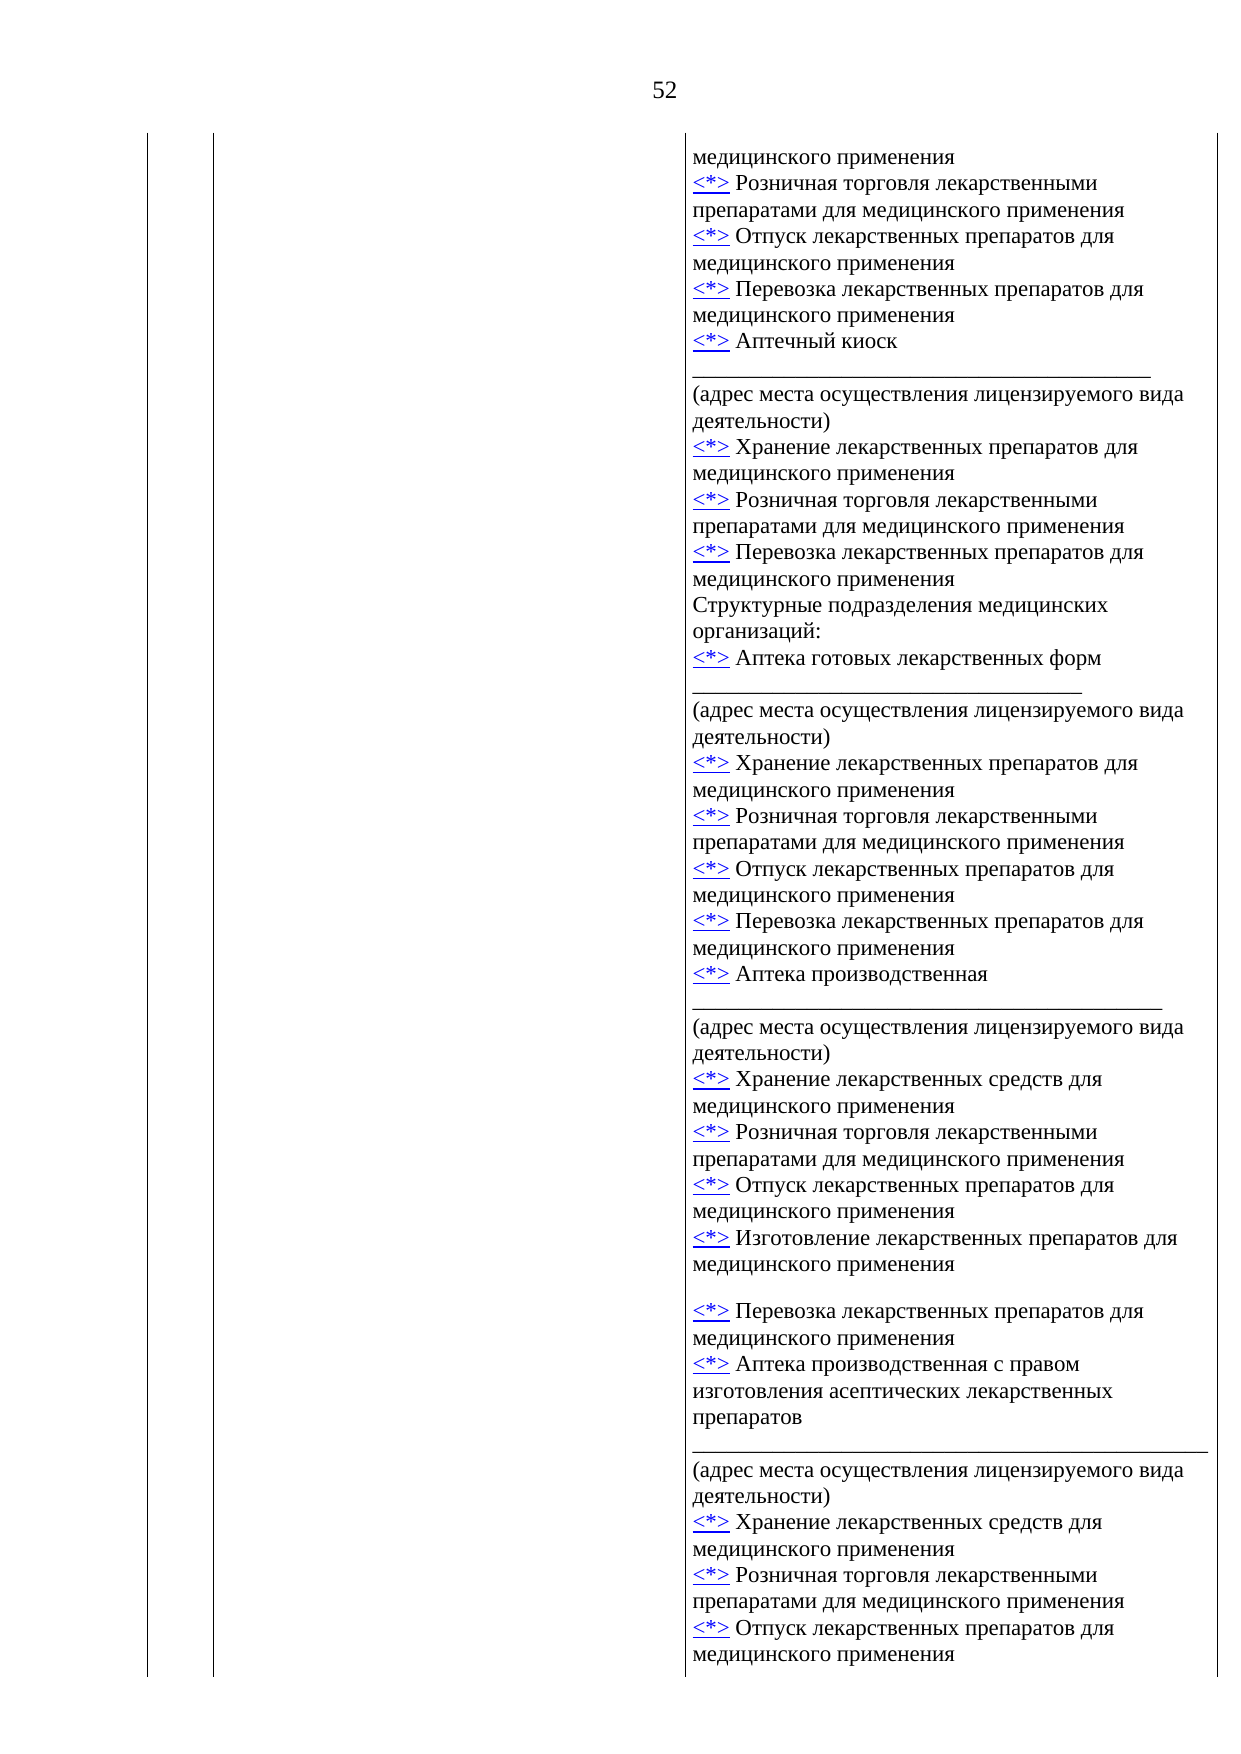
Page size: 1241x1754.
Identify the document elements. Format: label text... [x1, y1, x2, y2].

table_cell [148, 1287, 213, 1677]
table_cell [148, 133, 213, 1287]
table_cell медицинского применения <*> Розничная торговля лекарственными препаратами для медицинского применения <*> Отпуск лекарственных препаратов для медицинского применения <*> Перевозка лекарственных препаратов для медицинского применения <*> Аптечный киоск ________________________________________ (адрес места осуществления лицензируемого вида деятельности) <*> Хранение лекарственных препаратов для медицинского применения <*> Розничная торговля лекарственными препаратами для медицинского применения <*> Перевозка лекарственных препаратов для медицинского применения Структурные подразделения медицинских организаций: <*> Аптека готовых лекарственных форм __________________________________ (адрес места осуществления лицензируемого вида деятельности) <*> Хранение лекарственных препаратов для медицинского применения <*> Розничная торговля лекарственными препаратами для медицинского применения <*> Отпуск лекарственных препаратов для медицинского применения <*> Перевозка лекарственных препаратов для медицинского применения <*> Аптека производственная _________________________________________ (адрес места осуществления лицензируемого вида деятельности) <*> Хранение лекарственных средств для медицинского применения <*> Розничная торговля лекарственными препаратами для медицинского применения <*> Отпуск лекарственных препаратов для медицинского применения <*> Изготовление лекарственных препаратов для медицинского применения [686, 133, 1217, 1287]
table_cell [214, 133, 685, 1287]
table_cell <*> Перевозка лекарственных препаратов для медицинского применения <*> Аптека производственная с правом изготовления асептических лекарственных препаратов _____________________________________________ (адрес места осуществления лицензируемого вида деятельности) <*> Хранение лекарственных средств для медицинского применения <*> Розничная торговля лекарственными препаратами для медицинского применения <*> Отпуск лекарственных препаратов для медицинского применения [686, 1287, 1217, 1677]
table_cell [214, 1287, 685, 1677]
